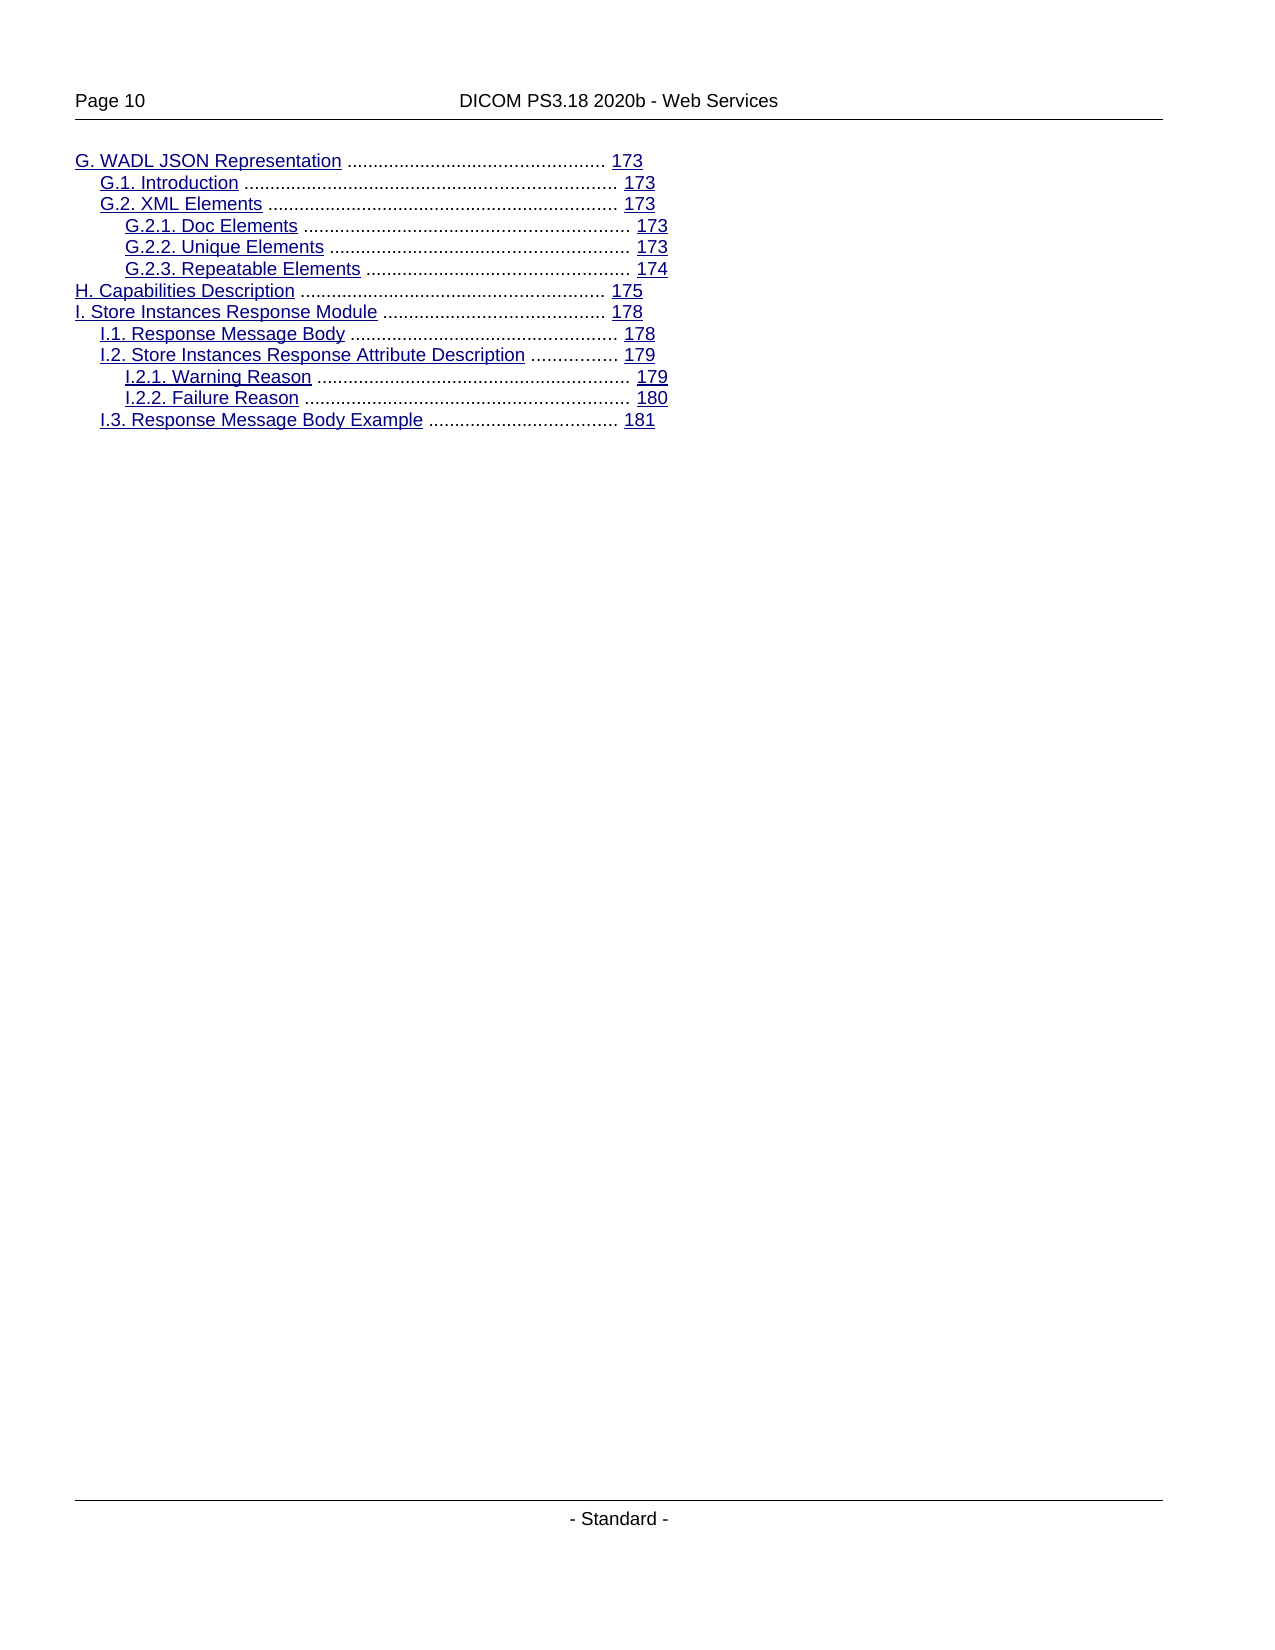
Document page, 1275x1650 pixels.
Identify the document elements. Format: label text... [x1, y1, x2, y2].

text G.2.2. Unique Elements 0 [125, 236, 1137, 258]
text I. Store Instances Response Module 0 [75, 301, 1137, 322]
text G.2.3. Repeatable Elements 0 [125, 258, 1137, 279]
text H. Capabilities Description 0 [75, 279, 1137, 301]
text G. WADL JSON Representation 0 [75, 150, 1137, 172]
text G.1. Introduction 0 [100, 172, 1137, 193]
text I.2.2. Failure Reason 0 [125, 387, 1137, 409]
text I.2. Store Instances Response Attribute Description 0 [100, 344, 1137, 366]
text I.3. Response Message Body Example 0 [100, 409, 1137, 430]
text I.2.1. Warning Reason 0 [125, 366, 1137, 387]
text I.1. Response Message Body 0 [100, 322, 1137, 344]
text G.2.1. Doc Elements 0 [125, 215, 1137, 236]
text G.2. XML Elements 0 [100, 193, 1137, 215]
